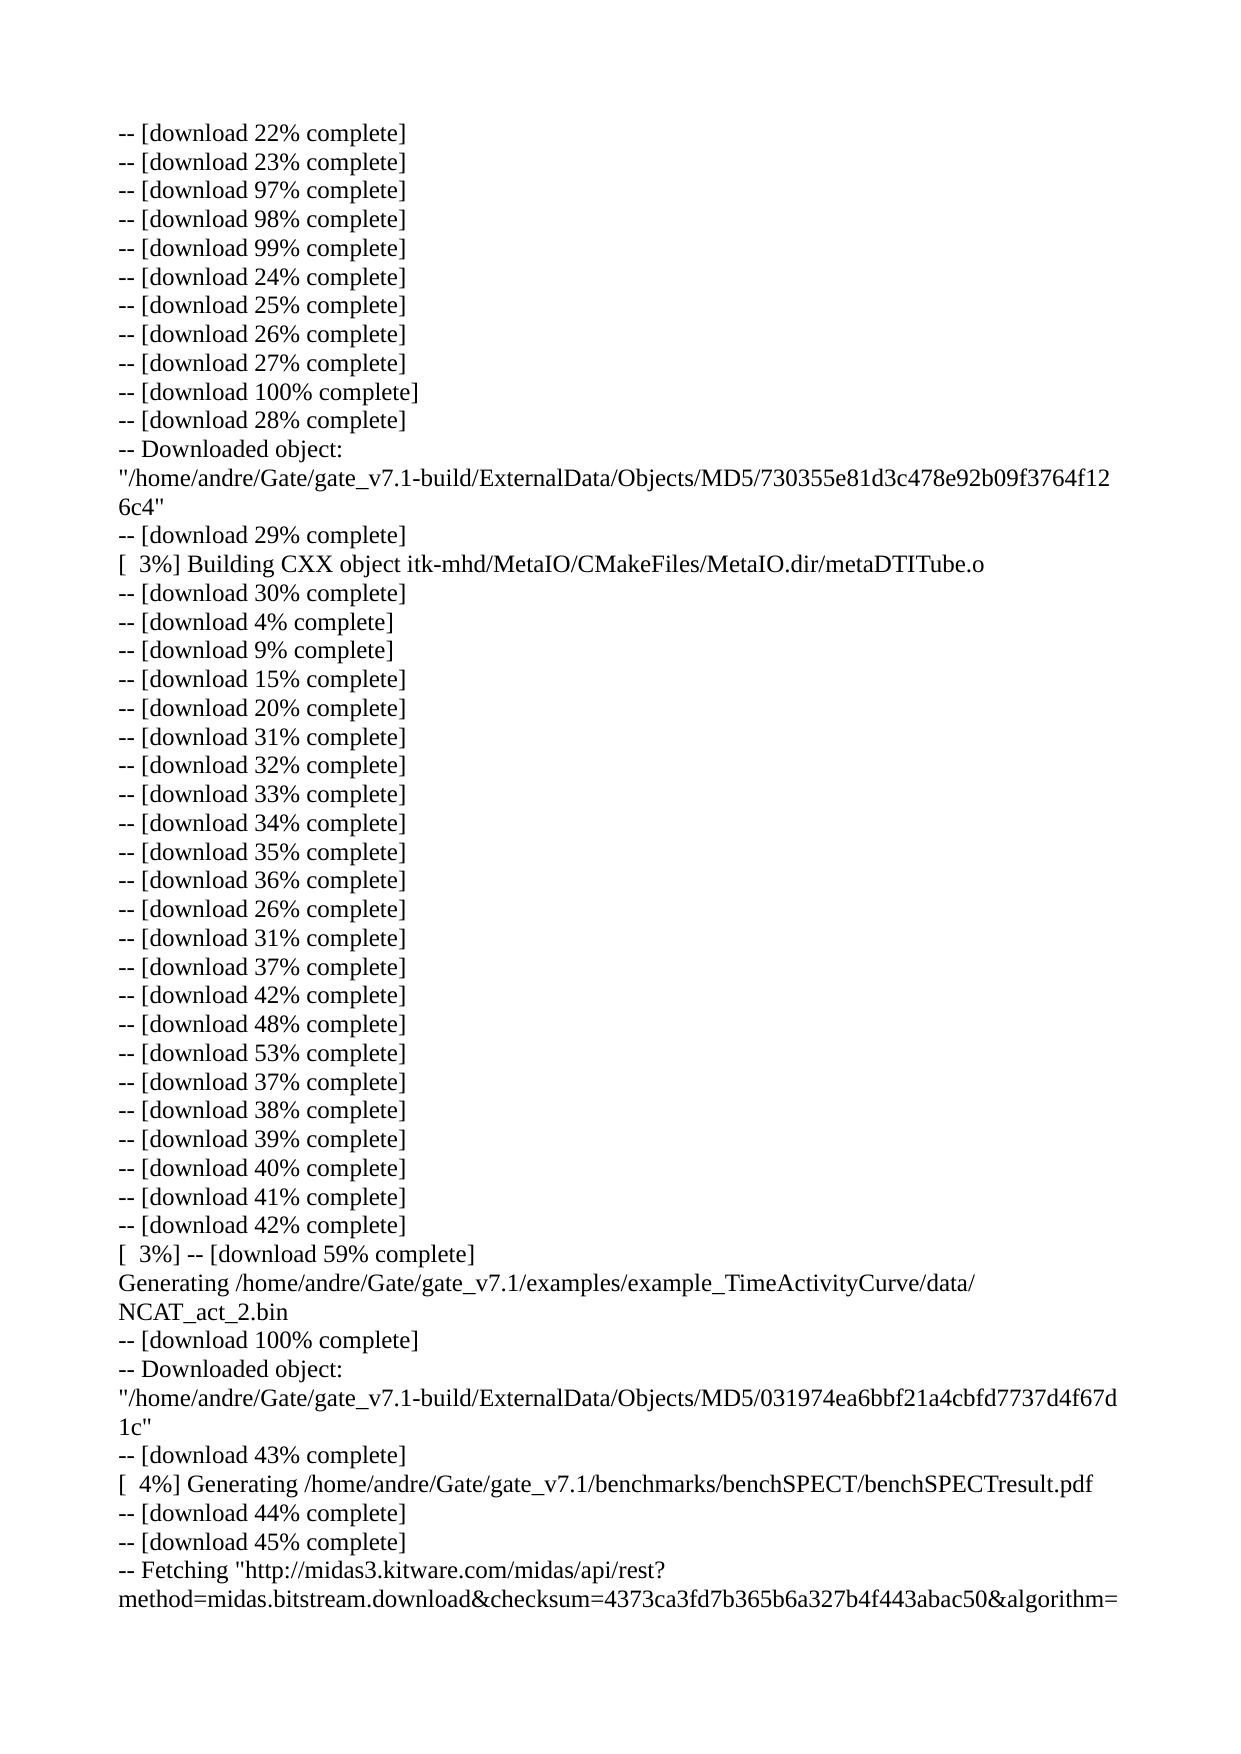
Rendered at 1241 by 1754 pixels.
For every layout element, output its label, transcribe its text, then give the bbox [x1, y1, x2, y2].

text -- [download 37% complete] [118, 1067, 1122, 1096]
text -- [download 31% complete] [118, 722, 1122, 751]
text -- [download 34% complete] [118, 808, 1122, 837]
text -- [download 22% complete] [118, 118, 1122, 147]
text [ 4%] Generating /home/andre/Gate/gate_v7.1/benchmarks/benchSPECT/benchSPECTresult.pdf [118, 1469, 1122, 1498]
text -- Downloaded object: "/home/andre/Gate/gate_v7.1-build/ExternalData/Objects/MD5/031974ea6bbf21a4cbfd7737d4f67d1c" [118, 1354, 1122, 1441]
text -- [download 44% complete] [118, 1498, 1122, 1527]
text -- [download 35% complete] [118, 837, 1122, 866]
text -- [download 39% complete] [118, 1124, 1122, 1153]
text -- [download 15% complete] [118, 664, 1122, 693]
text -- [download 38% complete] [118, 1096, 1122, 1124]
text -- [download 53% complete] [118, 1038, 1122, 1067]
text -- [download 100% complete] [118, 377, 1122, 406]
text -- [download 100% complete] [118, 1326, 1122, 1354]
text -- [download 43% complete] [118, 1441, 1122, 1469]
text -- [download 99% complete] [118, 233, 1122, 262]
text -- [download 27% complete] [118, 348, 1122, 377]
text [ 3%] Building CXX object itk-mhd/MetaIO/CMakeFiles/MetaIO.dir/metaDTITube.o [118, 549, 1122, 578]
text Generating /home/andre/Gate/gate_v7.1/examples/example_TimeActivityCurve/data/NCAT_act_2.bin [118, 1268, 1122, 1326]
text -- [download 4% complete] [118, 607, 1122, 636]
text -- [download 45% complete] [118, 1527, 1122, 1556]
text [ 3%] -- [download 59% complete] [118, 1239, 1122, 1268]
text -- [download 36% complete] [118, 866, 1122, 894]
text -- [download 41% complete] [118, 1182, 1122, 1211]
text -- [download 30% complete] [118, 578, 1122, 607]
text -- [download 9% complete] [118, 636, 1122, 664]
text -- [download 48% complete] [118, 1009, 1122, 1038]
text -- [download 32% complete] [118, 751, 1122, 779]
text -- [download 97% complete] [118, 176, 1122, 204]
text -- [download 23% complete] [118, 147, 1122, 176]
text -- Fetching "http://midas3.kitware.com/midas/api/rest?method=midas.bitstream.download&checksum=4373ca3fd7b365b6a327b4f443abac50&algorithm= [118, 1556, 1122, 1613]
text -- Downloaded object: "/home/andre/Gate/gate_v7.1-build/ExternalData/Objects/MD5/730355e81d3c478e92b09f3764f126c4" [118, 434, 1122, 521]
text -- [download 29% complete] [118, 521, 1122, 549]
text -- [download 33% complete] [118, 779, 1122, 808]
text -- [download 40% complete] [118, 1153, 1122, 1182]
text -- [download 25% complete] [118, 291, 1122, 319]
text -- [download 42% complete] [118, 1211, 1122, 1239]
text -- [download 28% complete] [118, 406, 1122, 434]
text -- [download 98% complete] [118, 204, 1122, 233]
text -- [download 20% complete] [118, 693, 1122, 722]
text -- [download 37% complete] [118, 952, 1122, 981]
text -- [download 26% complete] [118, 319, 1122, 348]
text -- [download 26% complete] [118, 894, 1122, 923]
text -- [download 24% complete] [118, 262, 1122, 291]
text -- [download 31% complete] [118, 923, 1122, 952]
text -- [download 42% complete] [118, 981, 1122, 1009]
